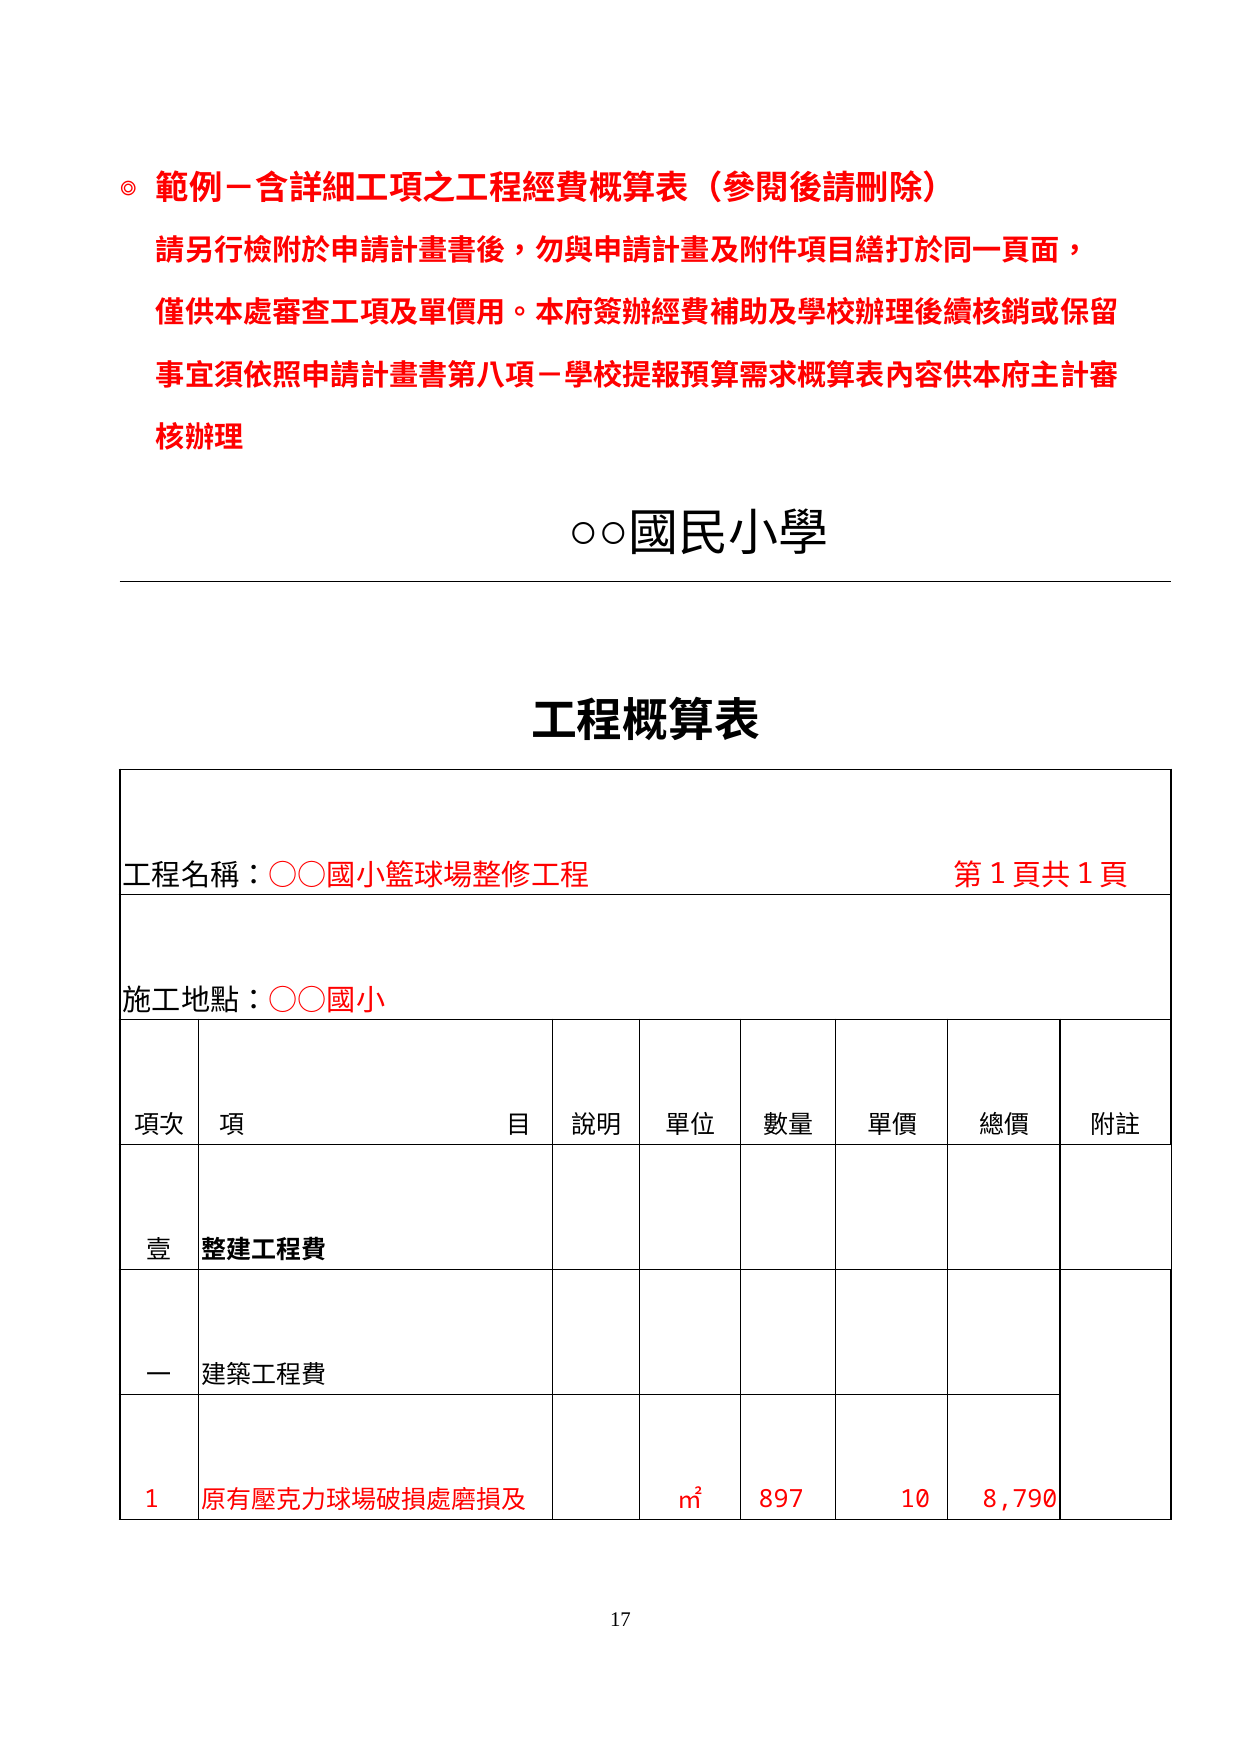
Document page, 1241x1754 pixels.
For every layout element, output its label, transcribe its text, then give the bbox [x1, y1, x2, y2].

table_cell 單價 [836, 1020, 947, 1143]
table_cell ㎡ [640, 1395, 740, 1518]
table_cell 附註 [1061, 1020, 1170, 1143]
table_cell [1061, 1270, 1170, 1518]
table_cell [640, 1270, 740, 1393]
table_cell 8,790 [948, 1395, 1059, 1518]
table_cell [741, 1270, 835, 1393]
table_cell 總價 [948, 1020, 1059, 1143]
table_cell 原有壓克力球場破損處磨損及 [199, 1395, 552, 1518]
table_cell [948, 1145, 1059, 1268]
table_cell 10 [836, 1395, 947, 1518]
table_cell 項次 [121, 1020, 198, 1143]
table_cell 建築工程費 [199, 1270, 552, 1393]
table_cell 數量 [741, 1020, 835, 1143]
table_cell 項 目 [199, 1020, 552, 1143]
table_cell 說明 [553, 1020, 639, 1143]
table_cell [553, 1270, 639, 1393]
table_cell [741, 1145, 835, 1268]
table_cell [836, 1145, 947, 1268]
text ○○國民小學 [118, 456, 1122, 581]
table_cell [1061, 1145, 1171, 1268]
table_cell 1 [121, 1395, 198, 1518]
text 僅供本處審查工項及單價用。本府簽辦經費補助及學校辦理後續核銷或保留事宜須依照申請計畫書第八項－學校提報預算需求概算表內容供本府主計審核辦理 [156, 268, 1122, 456]
table_cell [836, 1270, 947, 1393]
table_cell 一 [121, 1270, 198, 1393]
table_cell 整建工程費 [199, 1145, 552, 1268]
table_cell 壹 [121, 1145, 198, 1268]
table_header 工程概算表 [120, 582, 1171, 768]
table_cell [640, 1145, 740, 1268]
table_cell 施工地點：○○國小 [121, 895, 1170, 1018]
table_cell 897 [741, 1395, 835, 1518]
table_cell [553, 1145, 639, 1268]
table_cell [553, 1395, 639, 1518]
table_cell [948, 1270, 1059, 1393]
table_cell 工程名稱：○○國小籃球場整修工程 第1頁共1頁 [121, 770, 1170, 893]
text 請另行檢附於申請計畫書後，勿與申請計畫及附件項目繕打於同一頁面， [156, 206, 1122, 268]
list 範例－含詳細工項之工程經費概算表（參閱後請刪除） [118, 143, 1122, 206]
table_cell 單位 [640, 1020, 740, 1143]
